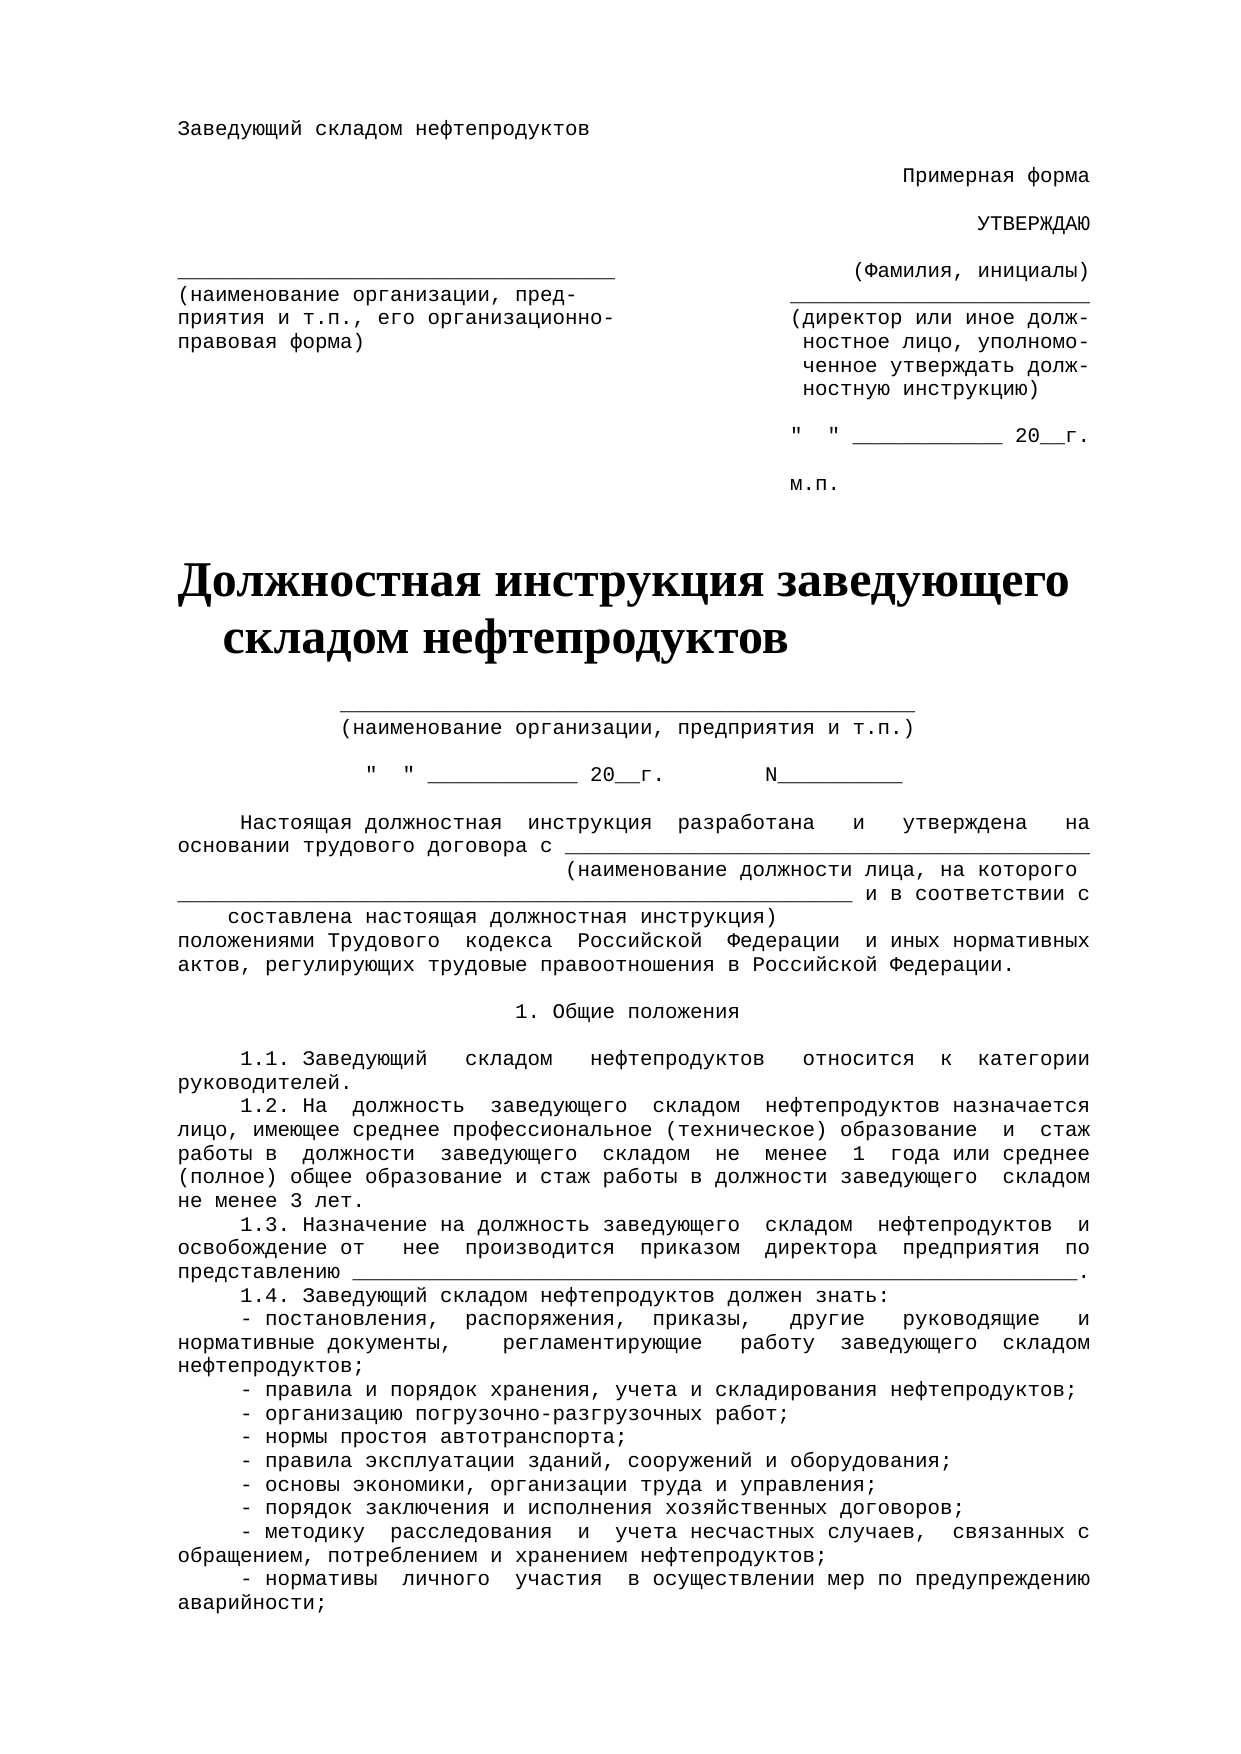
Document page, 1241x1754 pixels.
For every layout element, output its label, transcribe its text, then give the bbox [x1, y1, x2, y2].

text (наименование должности лица, на которого [177, 859, 1152, 883]
text - организацию погрузочно-разгрузочных работ; [177, 1403, 1152, 1426]
text - основы экономики, организации труда и управления; [177, 1474, 1152, 1497]
text работы в должности заведующего складом не менее 1 года или среднее [177, 1143, 1152, 1166]
text - порядок заключения и исполнения хозяйственных договоров; [177, 1497, 1152, 1521]
text 1. Общие положения [177, 1001, 1152, 1024]
text УТВЕРЖДАЮ [177, 213, 1152, 236]
text ченное утверждать долж- [177, 354, 1152, 378]
text приятия и т.п., его организационно- (директор или иное долж- [177, 307, 1152, 331]
text аварийности; [177, 1592, 1152, 1616]
text - нормы простоя автотранспорта; [177, 1426, 1152, 1450]
text (наименование организации, предприятия и т.п.) [177, 717, 1152, 741]
text 1.4. Заведующий складом нефтепродуктов должен знать: [177, 1284, 1152, 1308]
text 1.1. Заведующий складом нефтепродуктов относится к категории [177, 1048, 1152, 1072]
text положениями Трудового кодекса Российской Федерации и иных нормативных [177, 930, 1152, 953]
text Примерная форма [177, 165, 1152, 189]
text освобождение от нее производится приказом директора предприятия по [177, 1237, 1152, 1261]
text " " ____________ 20__г. [177, 426, 1152, 449]
text ___________________________________ (Фамилия, инициалы) [177, 260, 1152, 284]
text " " ____________ 20__г. N__________ [177, 764, 1152, 788]
text Настоящая должностная инструкция разработана и утверждена на [177, 812, 1152, 835]
text - правила эксплуатации зданий, сооружений и оборудования; [177, 1450, 1152, 1474]
text (наименование организации, пред- ________________________ [177, 284, 1152, 307]
text обращением, потреблением и хранением нефтепродуктов; [177, 1545, 1152, 1568]
text - правила и порядок хранения, учета и складирования нефтепродуктов; [177, 1379, 1152, 1403]
text - нормативы личного участия в осуществлении мер по предупреждению [177, 1568, 1152, 1592]
text актов, регулирующих трудовые правоотношения в Российской Федерации. [177, 953, 1152, 977]
text правовая форма) ностное лицо, уполномо- [177, 331, 1152, 354]
text руководителей. [177, 1072, 1152, 1095]
text Заведующий складом нефтепродуктов [177, 118, 1152, 142]
text ностную инструкцию) [177, 378, 1152, 402]
text составлена настоящая должностная инструкция) [177, 906, 1152, 930]
text - постановления, распоряжения, приказы, другие руководящие и [177, 1308, 1152, 1332]
text 1.3. Назначение на должность заведующего складом нефтепродуктов и [177, 1214, 1152, 1237]
text 1.2. На должность заведующего складом нефтепродуктов назначается [177, 1095, 1152, 1119]
text нормативные документы, регламентирующие работу заведующего складом [177, 1332, 1152, 1356]
text ______________________________________________________ и в соответствии с [177, 883, 1152, 906]
subtitle Должностная инструкция заведующего складом нефтепродуктов [177, 549, 1152, 664]
text основании трудового договора с __________________________________________ [177, 835, 1152, 859]
text (полное) общее образование и стаж работы в должности заведующего складом [177, 1166, 1152, 1190]
text - методику расследования и учета несчастных случаев, связанных с [177, 1521, 1152, 1545]
text м.п. [177, 473, 1152, 496]
text не менее 3 лет. [177, 1190, 1152, 1214]
text представлению __________________________________________________________. [177, 1261, 1152, 1284]
text нефтепродуктов; [177, 1356, 1152, 1379]
text лицо, имеющее среднее профессиональное (техническое) образование и стаж [177, 1119, 1152, 1143]
text ______________________________________________ [177, 693, 1152, 717]
